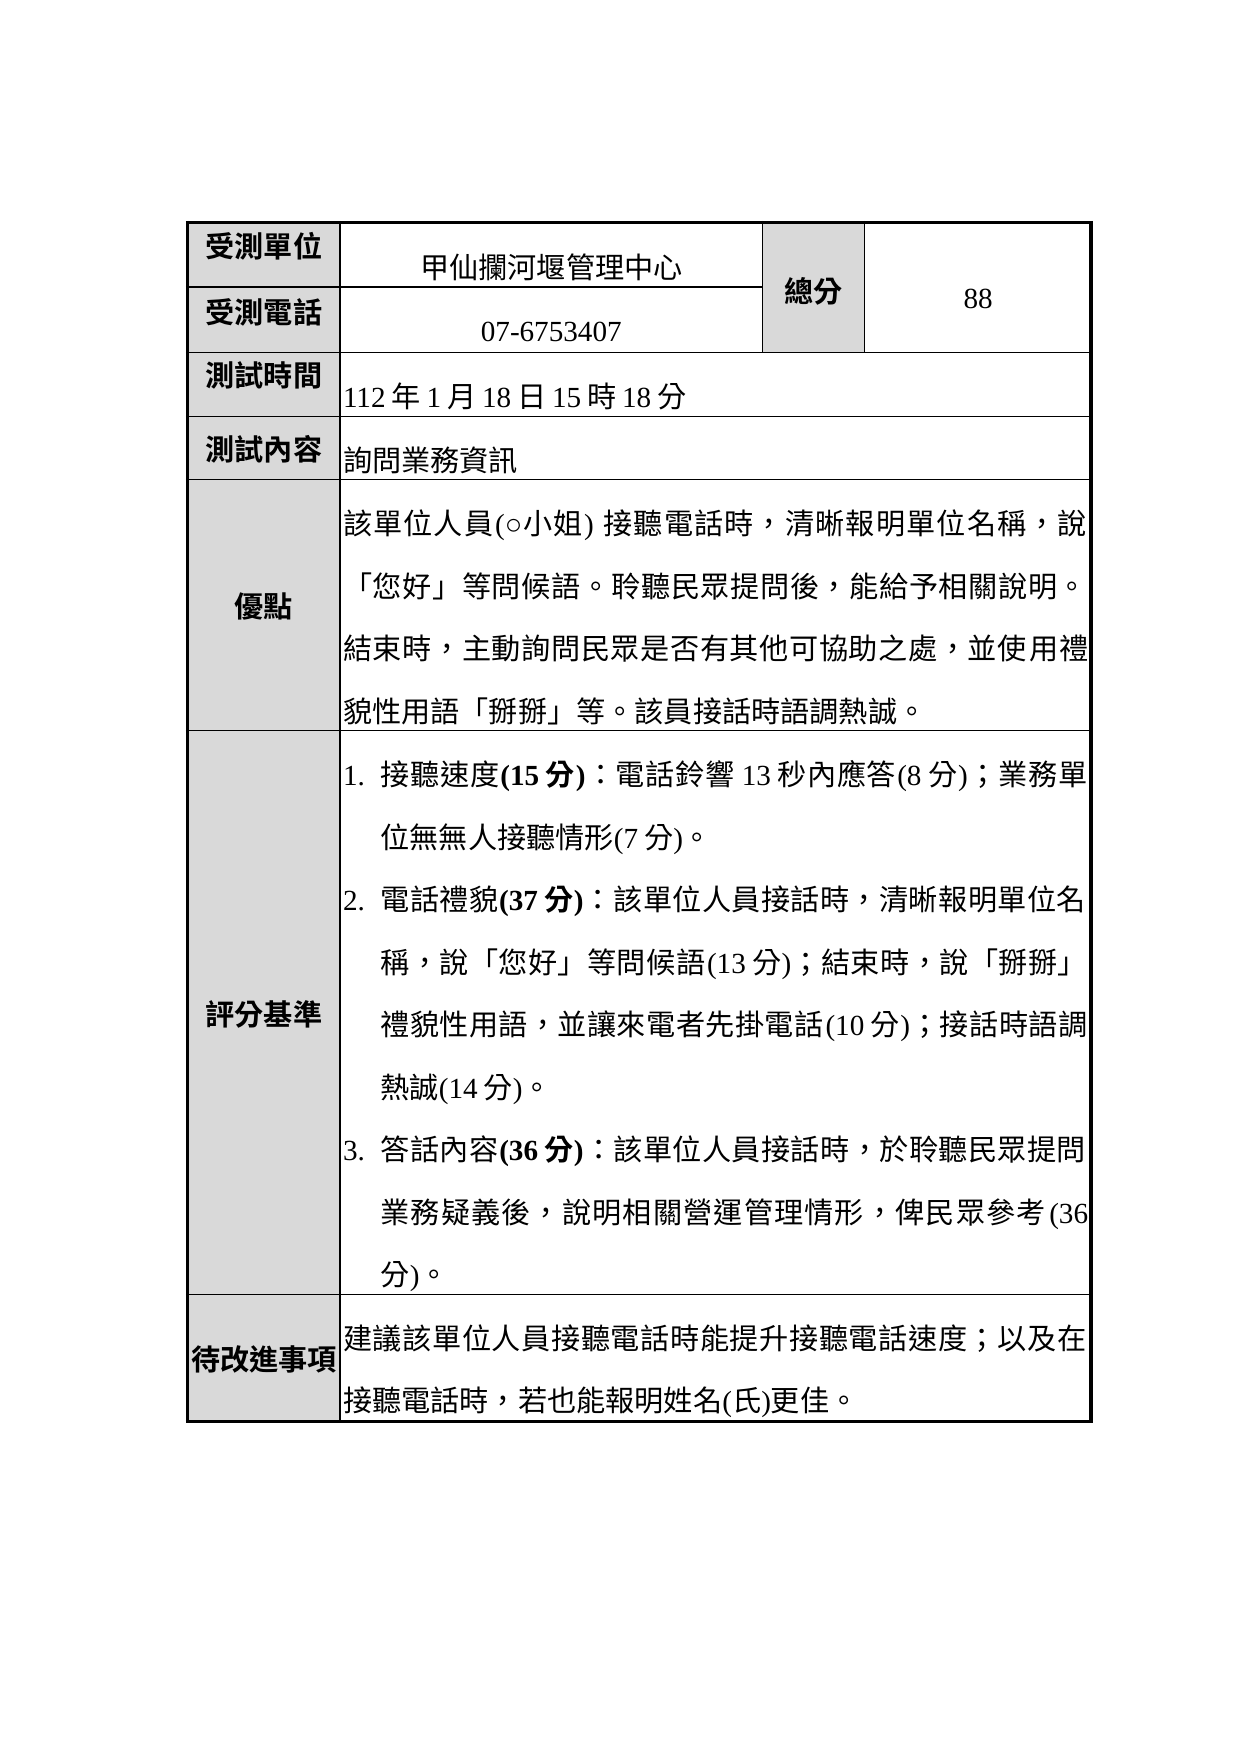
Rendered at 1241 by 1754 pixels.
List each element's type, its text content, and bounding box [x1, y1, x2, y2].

table_cell 接聽速度(15分)：電話鈴響13秒內應答(8分)；業務單位無無人接聽情形(7分)。 電話禮貌(37分)：該單位人員接話時，清晰報明單位名稱，說「您好」等問候語(13分)；結束時，說「掰掰」禮貌性用語，並讓來電者先掛電話(10分)；接話時語調熱誠(14分)。 答話內容(36分)：該單位人員接話時，於聆聽民眾提問業務疑義後，說明相關營運管理情形，俾民眾參考(36分)。 [341, 731, 1089, 1294]
table_header 總分 [763, 224, 864, 352]
table_cell 待改進事項 [189, 1295, 339, 1420]
table_cell 112年1月18日15時18分 [341, 353, 1089, 416]
table_header 88 [865, 224, 1089, 352]
table_cell 該單位人員(○小姐) 接聽電話時，清晰報明單位名稱，說「您好」等問候語。聆聽民眾提問後，能給予相關說明。結束時，主動詢問民眾是否有其他可協助之處，並使用禮貌性用語「掰掰」等。該員接話時語調熱誠。 [341, 480, 1089, 730]
table_header 甲仙攔河堰管理中心 [341, 224, 762, 286]
table_cell 詢問業務資訊 [341, 417, 1089, 479]
table_cell 優點 [189, 480, 339, 730]
table_cell 建議該單位人員接聽電話時能提升接聽電話速度；以及在接聽電話時，若也能報明姓名(氏)更佳。 [341, 1295, 1089, 1420]
table_cell 測試內容 [189, 417, 339, 479]
table_cell 受測電話 [189, 288, 339, 352]
table_header 受測單位 [189, 224, 339, 286]
table_cell 07-6753407 [341, 288, 762, 352]
table_cell 測試時間 [189, 353, 339, 416]
table_cell 評分基準 [189, 731, 339, 1294]
